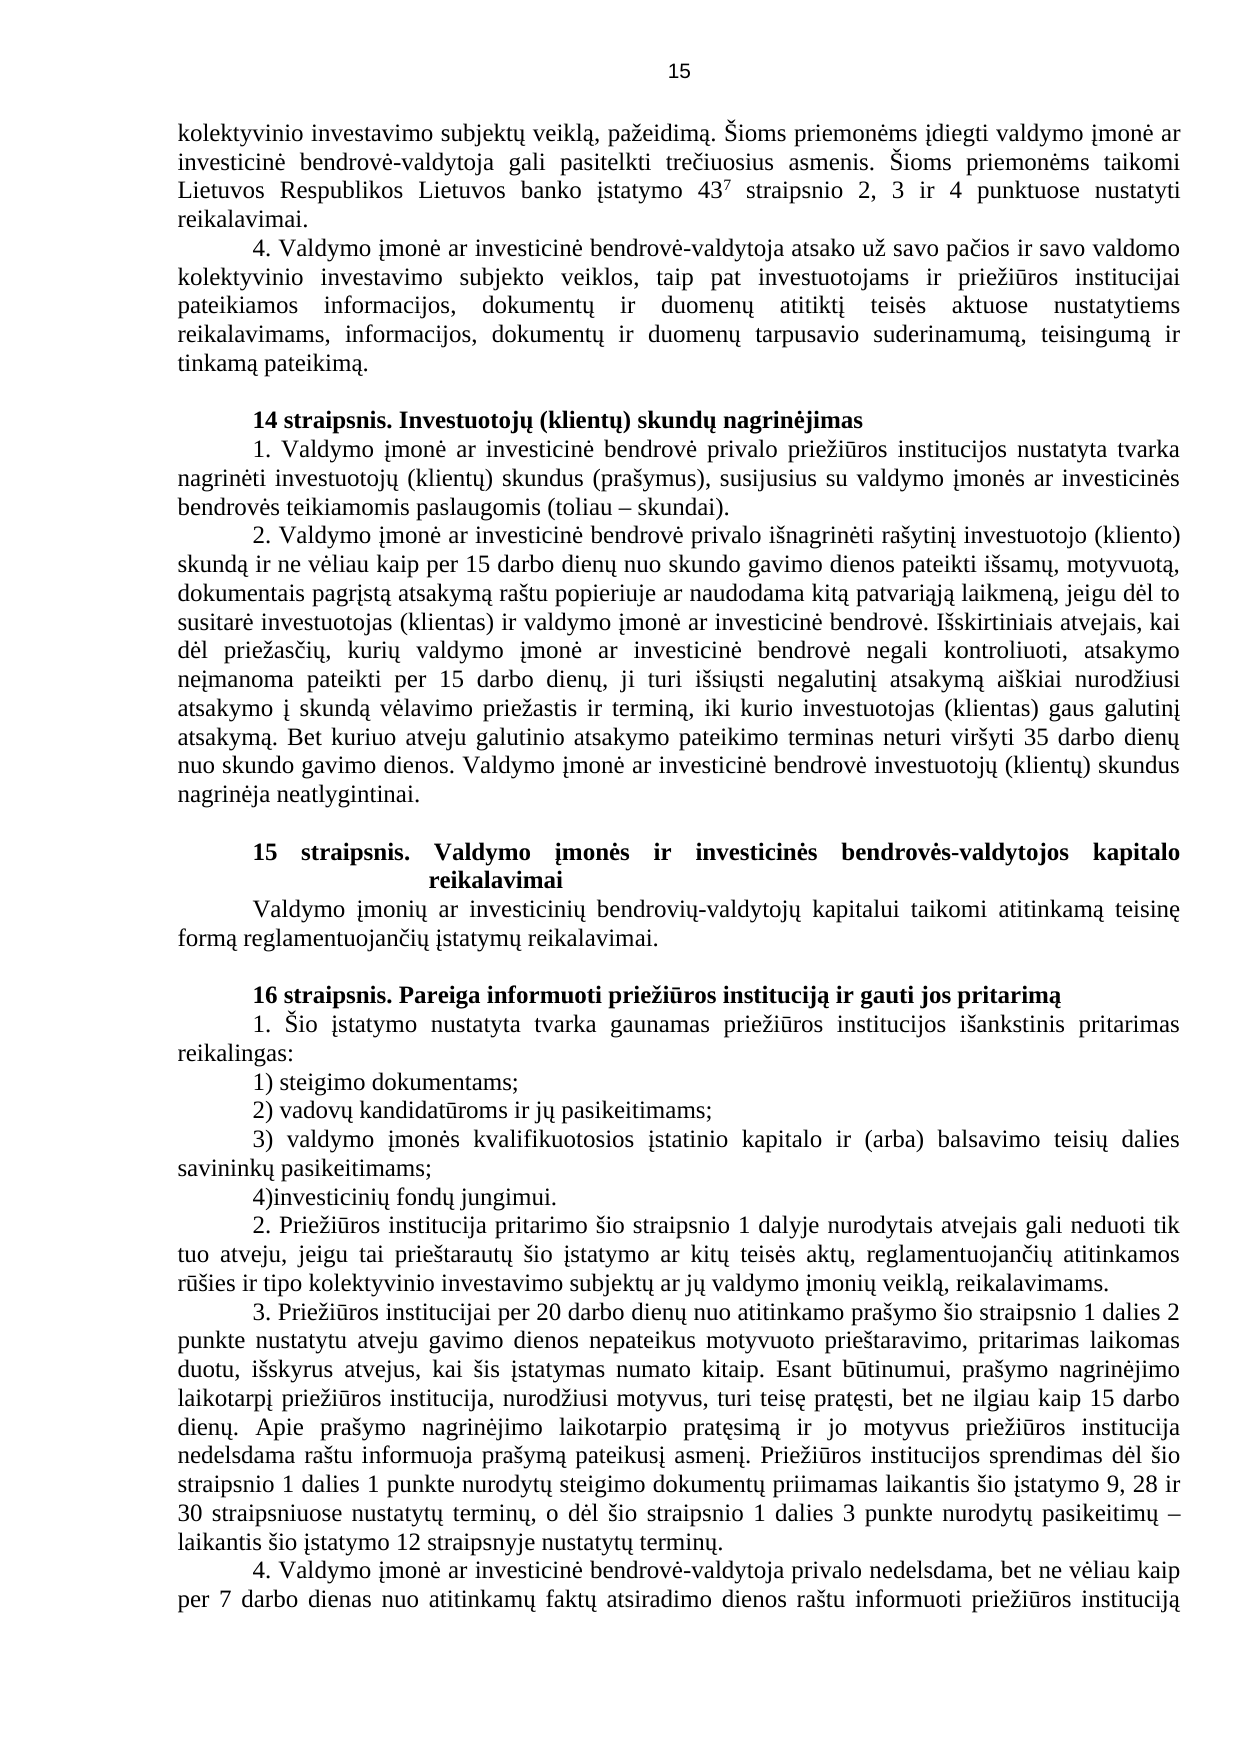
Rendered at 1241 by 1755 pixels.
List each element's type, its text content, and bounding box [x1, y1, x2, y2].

text 14 straipsnis. Investuotojų (klientų) skundų nagrinėjimas [177, 406, 1181, 434]
text kolektyvinio investavimo subjektų veiklą, pažeidimą. Šioms priemonėms įdiegti valdymo įmonė ar investicinė bendrovė-valdytoja gali pasitelkti trečiuosius asmenis. Šioms priemonėms taikomi Lietuvos Respublikos Lietuvos banko įstatymo 437 straipsnio 2, 3 ir 4 punktuose nustatyti reikalavimai. [177, 118, 1181, 233]
text Valdymo įmonių ar investicinių bendrovių-valdytojų kapitalui taikomi atitinkamą teisinę formą reglamentuojančių įstatymų reikalavimai. [177, 894, 1181, 952]
text 2) vadovų kandidatūroms ir jų pasikeitimams; [177, 1096, 1181, 1124]
text 3. Priežiūros institucijai per 20 darbo dienų nuo atitinkamo prašymo šio straipsnio 1 dalies 2 punkte nustatytu atveju gavimo dienos nepateikus motyvuoto prieštaravimo, pritarimas laikomas duotu, išskyrus atvejus, kai šis įstatymas numato kitaip. Esant būtinumui, prašymo nagrinėjimo laikotarpį priežiūros institucija, nurodžiusi motyvus, turi teisę pratęsti, bet ne ilgiau kaip 15 darbo dienų. Apie prašymo nagrinėjimo laikotarpio pratęsimą ir jo motyvus priežiūros institucija nedelsdama raštu informuoja prašymą pateikusį asmenį. Priežiūros institucijos sprendimas dėl šio straipsnio 1 dalies 1 punkte nurodytų steigimo dokumentų priimamas laikantis šio įstatymo 9, 28 ir 30 straipsniuose nustatytų terminų, o dėl šio straipsnio 1 dalies 3 punkte nurodytų pasikeitimų – laikantis šio įstatymo 12 straipsnyje nustatytų terminų. [177, 1297, 1181, 1556]
text 1. Valdymo įmonė ar investicinė bendrovė privalo priežiūros institucijos nustatyta tvarka nagrinėti investuotojų (klientų) skundus (prašymus), susijusius su valdymo įmonės ar investicinės bendrovės teikiamomis paslaugomis (toliau – skundai). [177, 434, 1181, 521]
text 2. Valdymo įmonė ar investicinė bendrovė privalo išnagrinėti rašytinį investuotojo (kliento) skundą ir ne vėliau kaip per 15 darbo dienų nuo skundo gavimo dienos pateikti išsamų, motyvuotą, dokumentais pagrįstą atsakymą raštu popieriuje ar naudodama kitą patvariąją laikmeną, jeigu dėl to susitarė investuotojas (klientas) ir valdymo įmonė ar investicinė bendrovė. Išskirtiniais atvejais, kai dėl priežasčių, kurių valdymo įmonė ar investicinė bendrovė negali kontroliuoti, atsakymo neįmanoma pateikti per 15 darbo dienų, ji turi išsiųsti negalutinį atsakymą aiškiai nurodžiusi atsakymo į skundą vėlavimo priežastis ir terminą, iki kurio investuotojas (klientas) gaus galutinį atsakymą. Bet kuriuo atveju galutinio atsakymo pateikimo terminas neturi viršyti 35 darbo dienų nuo skundo gavimo dienos. Valdymo įmonė ar investicinė bendrovė investuotojų (klientų) skundus nagrinėja neatlygintinai. [177, 521, 1181, 808]
text 4)investicinių fondų jungimui. [177, 1182, 1181, 1211]
text 16 straipsnis. Pareiga informuoti priežiūros instituciją ir gauti jos pritarimą [252, 981, 1181, 1009]
text 1. Šio įstatymo nustatyta tvarka gaunamas priežiūros institucijos išankstinis pritarimas reikalingas: [177, 1009, 1181, 1067]
text 1) steigimo dokumentams; [177, 1067, 1181, 1096]
text 2. Priežiūros institucija pritarimo šio straipsnio 1 dalyje nurodytais atvejais gali neduoti tik tuo atveju, jeigu tai prieštarautų šio įstatymo ar kitų teisės aktų, reglamentuojančių atitinkamos rūšies ir tipo kolektyvinio investavimo subjektų ar jų valdymo įmonių veiklą, reikalavimams. [177, 1211, 1181, 1297]
text 3) valdymo įmonės kvalifikuotosios įstatinio kapitalo ir (arba) balsavimo teisių dalies savininkų pasikeitimams; [177, 1124, 1181, 1182]
text 4. Valdymo įmonė ar investicinė bendrovė-valdytoja privalo nedelsdama, bet ne vėliau kaip per 7 darbo dienas nuo atitinkamų faktų atsiradimo dienos raštu informuoti priežiūros instituciją [177, 1556, 1181, 1613]
text 15 straipsnis. Valdymo įmonės ir investicinės bendrovės-valdytojos kapitalo reikalavimai [252, 837, 1181, 894]
text 4. Valdymo įmonė ar investicinė bendrovė-valdytoja atsako už savo pačios ir savo valdomo kolektyvinio investavimo subjekto veiklos, taip pat investuotojams ir priežiūros institucijai pateikiamos informacijos, dokumentų ir duomenų atitiktį teisės aktuose nustatytiems reikalavimams, informacijos, dokumentų ir duomenų tarpusavio suderinamumą, teisingumą ir tinkamą pateikimą. [177, 233, 1181, 377]
